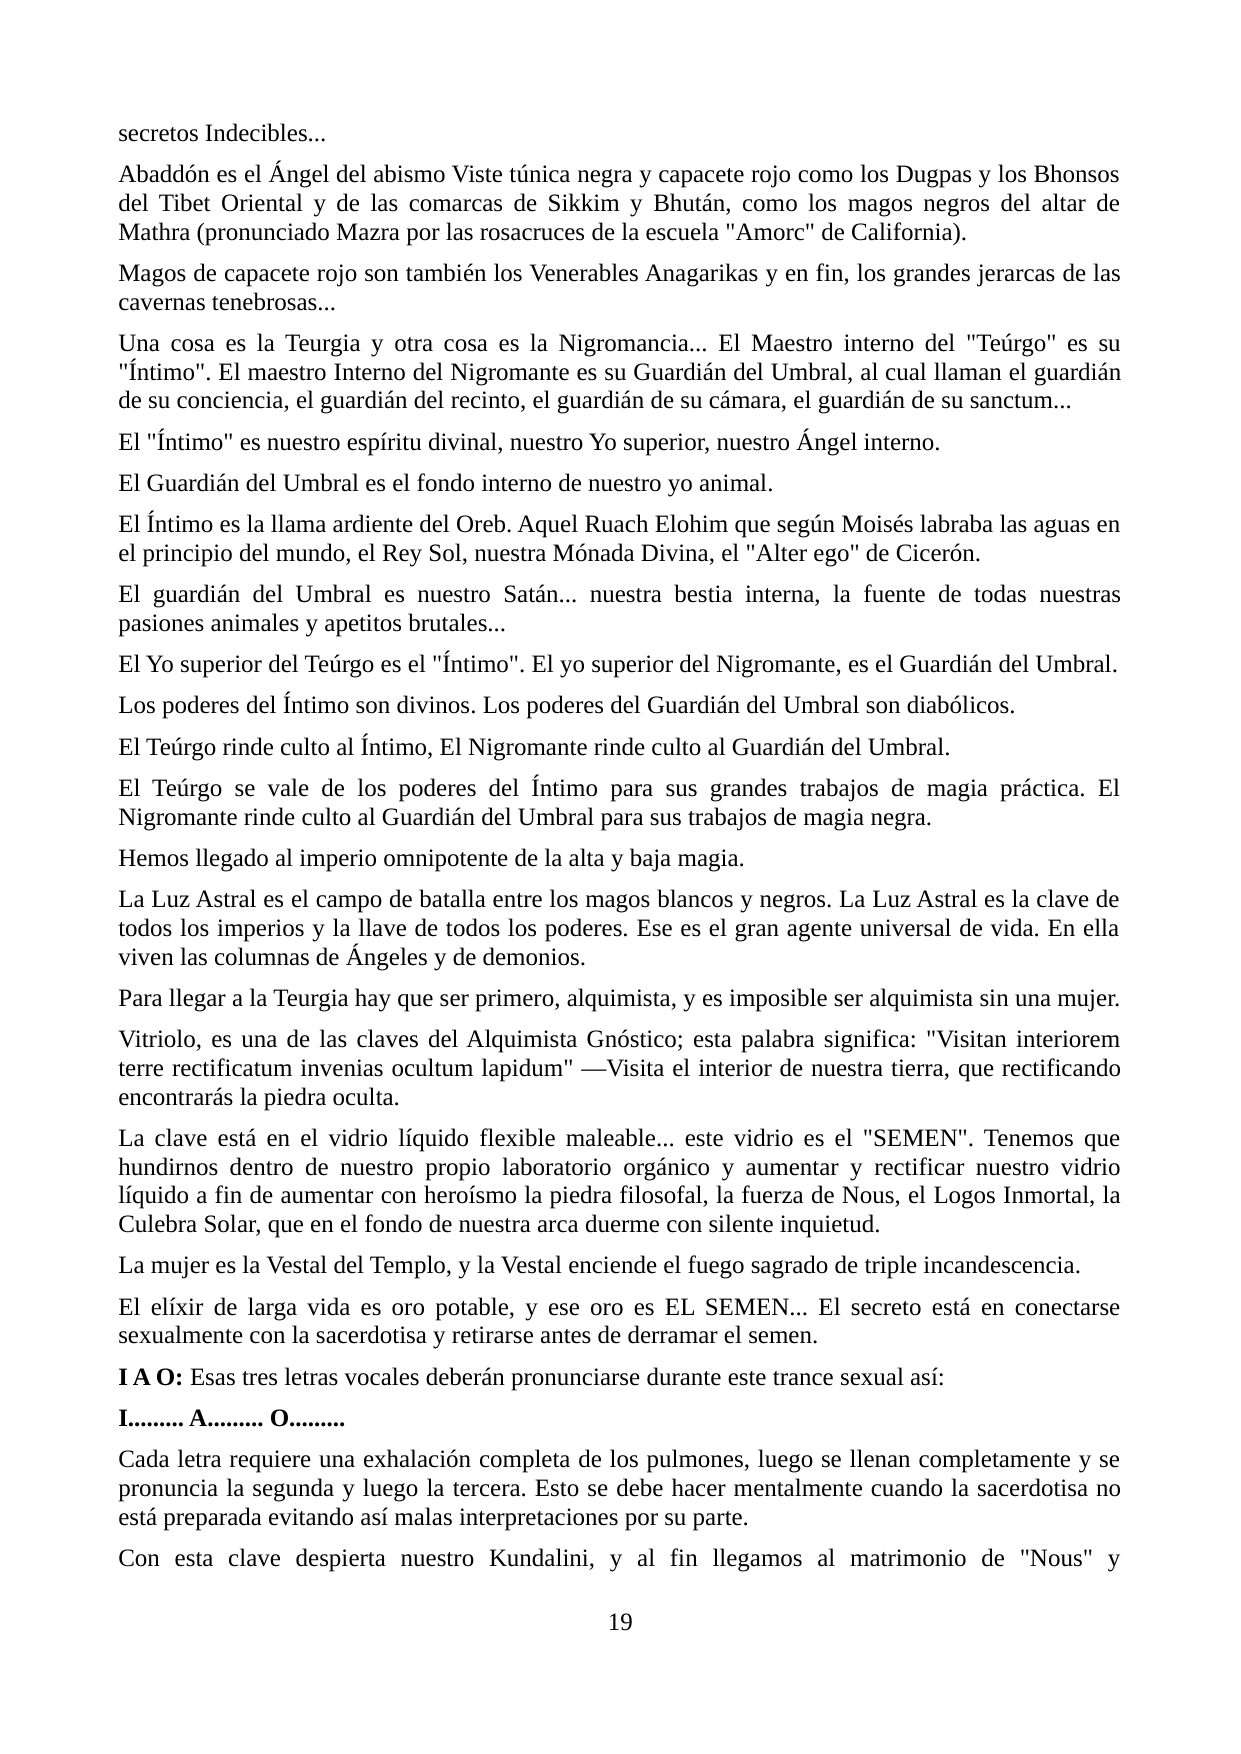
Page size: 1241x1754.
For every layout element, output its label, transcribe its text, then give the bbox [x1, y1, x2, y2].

text Vitriolo, es una de las claves del Alquimista Gnóstico; esta palabra significa: "Visitan interiorem terre rectificatum invenias ocultum lapidum" —Visita el interior de nuestra tierra, que rectificando encontrarás la piedra oculta. [118, 1024, 1122, 1111]
text Para llegar a la Teurgia hay que ser primero, alquimista, y es imposible ser alquimista sin una mujer. [118, 983, 1122, 1012]
text El guardián del Umbral es nuestro Satán... nuestra bestia interna, la fuente de todas nuestras pasiones animales y apetitos brutales... [118, 579, 1122, 637]
text El Teúrgo se vale de los poderes del Íntimo para sus grandes trabajos de magia práctica. El Nigromante rinde culto al Guardián del Umbral para sus trabajos de magia negra. [118, 773, 1122, 831]
text El Íntimo es la llama ardiente del Oreb. Aquel Ruach Elohim que según Moisés labraba las aguas en el principio del mundo, el Rey Sol, nuestra Mónada Divina, el "Alter ego" de Cicerón. [118, 509, 1122, 567]
text La Luz Astral es el campo de batalla entre los magos blancos y negros. La Luz Astral es la clave de todos los imperios y la llave de todos los poderes. Ese es el gran agente universal de vida. En ella viven las columnas de Ángeles y de demonios. [118, 884, 1122, 971]
text Hemos llegado al imperio omnipotente de la alta y baja magia. [118, 843, 1122, 872]
text El elíxir de larga vida es oro potable, y ese oro es EL SEMEN... El secreto está en conectarse sexualmente con la sacerdotisa y retirarse antes de derramar el semen. [118, 1292, 1122, 1349]
text El "Íntimo" es nuestro espíritu divinal, nuestro Yo superior, nuestro Ángel interno. [118, 427, 1122, 456]
text La clave está en el vidrio líquido flexible maleable... este vidrio es el "SEMEN". Tenemos que hundirnos dentro de nuestro propio laboratorio orgánico y aumentar y rectificar nuestro vidrio líquido a fin de aumentar con heroísmo la piedra filosofal, la fuerza de Nous, el Logos Inmortal, la Culebra Solar, que en el fondo de nuestra arca duerme con silente inquietud. [118, 1123, 1122, 1238]
text El Yo superior del Teúrgo es el "Íntimo". El yo superior del Nigromante, es el Guardián del Umbral. [118, 649, 1122, 678]
text Abaddón es el Ángel del abismo Viste túnica negra y capacete rojo como los Dugpas y los Bhonsos del Tibet Oriental y de las comarcas de Sikkim y Bhután, como los magos negros del altar de Mathra (pronunciado Mazra por las rosacruces de la escuela "Amorc" de California). [118, 159, 1122, 246]
text I......... A......... O......... [118, 1403, 1122, 1432]
text I A O: Esas tres letras vocales deberán pronunciarse durante este trance sexual así: [118, 1362, 1122, 1391]
text Con esta clave despierta nuestro Kundalini, y al fin llegamos al matrimonio de "Nous" y [118, 1543, 1122, 1572]
text Los poderes del Íntimo son divinos. Los poderes del Guardián del Umbral son diabólicos. [118, 691, 1122, 719]
text Cada letra requiere una exhalación completa de los pulmones, luego se llenan completamente y se pronuncia la segunda y luego la tercera. Esto se debe hacer mentalmente cuando la sacerdotisa no está preparada evitando así malas interpretaciones por su parte. [118, 1444, 1122, 1531]
text Una cosa es la Teurgia y otra cosa es la Nigromancia... El Maestro interno del "Teúrgo" es su "Íntimo". El maestro Interno del Nigromante es su Guardián del Umbral, al cual llaman el guardián de su conciencia, el guardián del recinto, el guardián de su cámara, el guardián de su sanctum... [118, 328, 1122, 414]
text El Guardián del Umbral es el fondo interno de nuestro yo animal. [118, 468, 1122, 497]
text El Teúrgo rinde culto al Íntimo, El Nigromante rinde culto al Guardián del Umbral. [118, 732, 1122, 761]
text Magos de capacete rojo son también los Venerables Anagarikas y en fin, los grandes jerarcas de las cavernas tenebrosas... [118, 258, 1122, 316]
text La mujer es la Vestal del Templo, y la Vestal enciende el fuego sagrado de triple incandescencia. [118, 1251, 1122, 1279]
text secretos Indecibles... [118, 118, 1122, 147]
